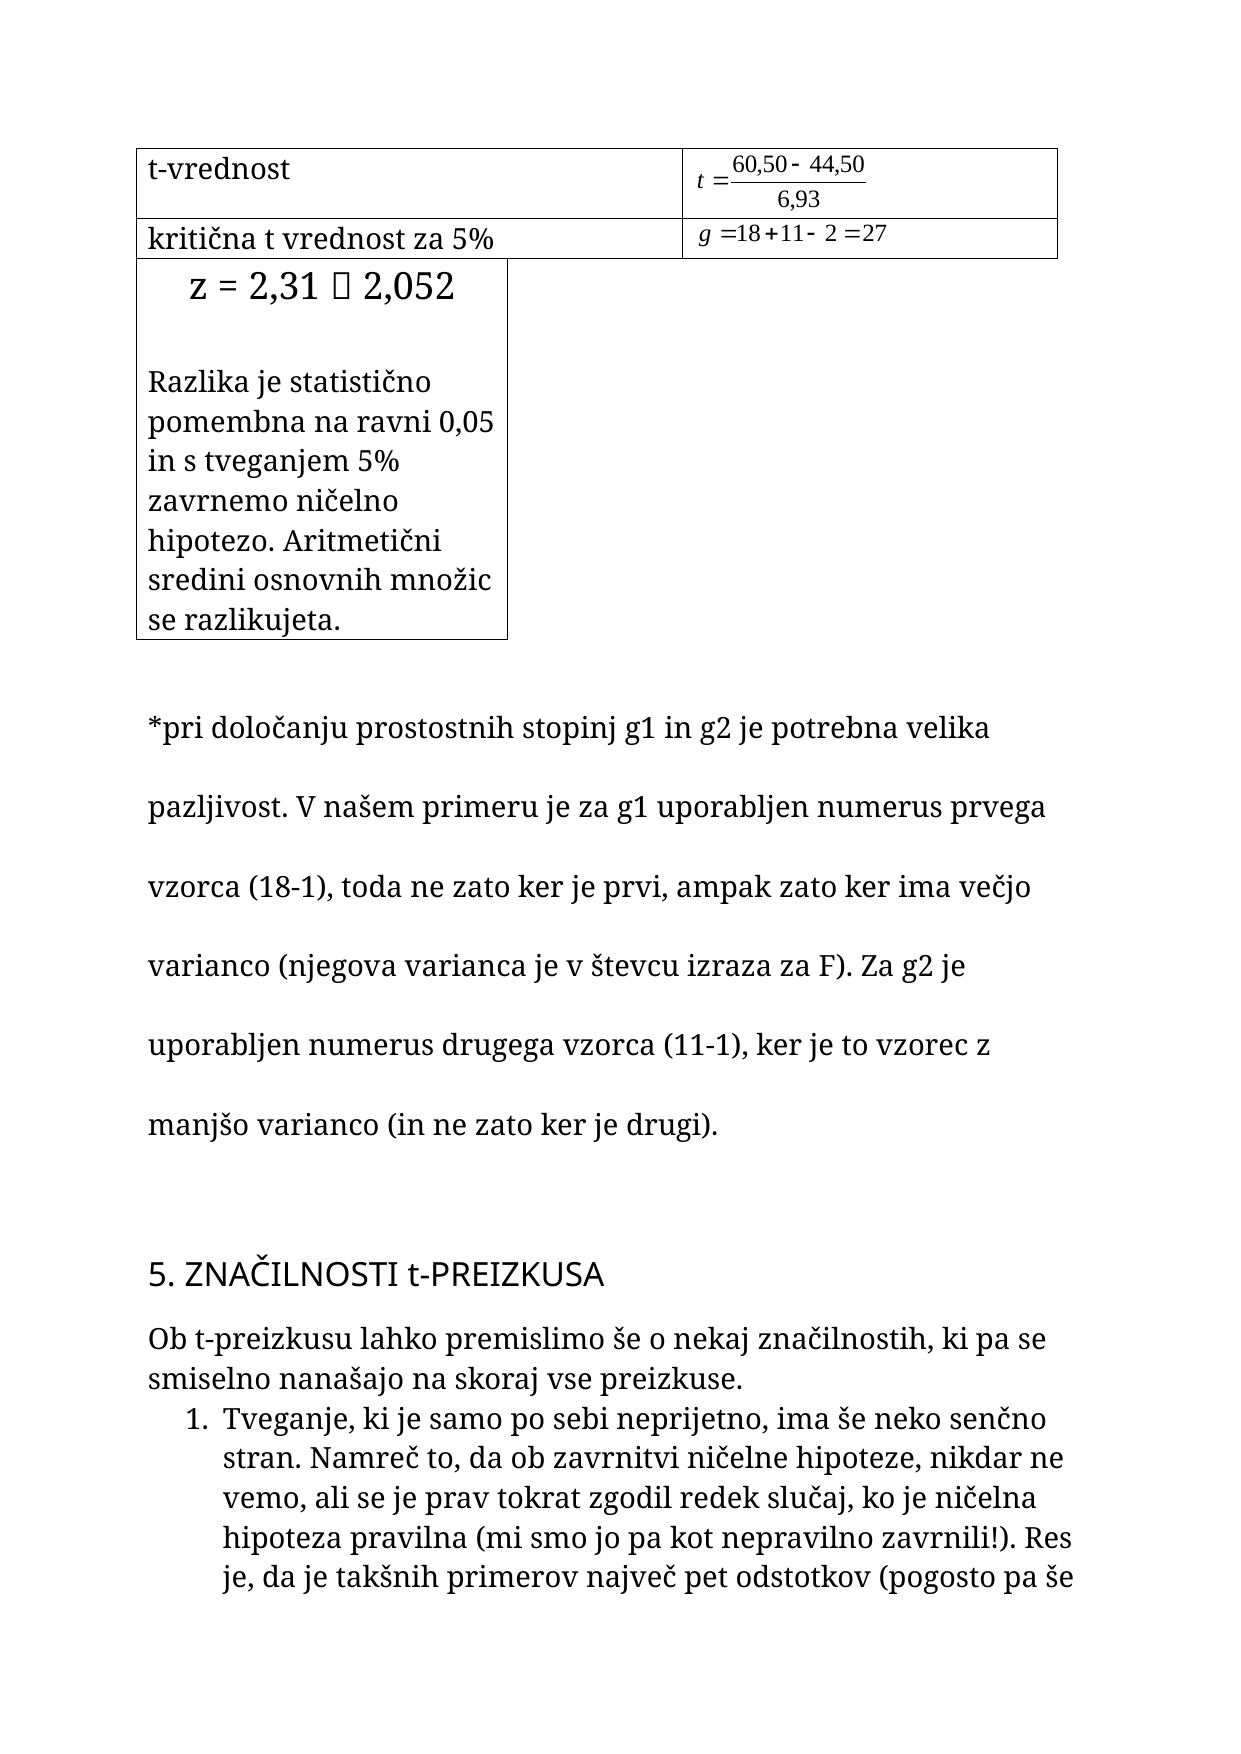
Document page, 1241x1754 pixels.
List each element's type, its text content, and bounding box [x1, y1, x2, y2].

table_cell [683, 149, 1057, 217]
list Tveganje, ki je samo po sebi neprijetno, ima še neko senčno stran. Namreč to, da ob zavrnitvi ničelne hipoteze, nikdar ne vemo, ali se je prav tokrat zgodil redek slučaj, ko je ničelna hipoteza pravilna (mi smo jo pa kot nepravilno zavrnili!). Res je, da je takšnih primerov največ pet odstotkov (pogosto pa še [185, 1398, 1093, 1596]
table_cell [683, 219, 1057, 258]
text 5. Značilnosti t-preizkusa [148, 1251, 1093, 1296]
table_cell t-vrednost [137, 149, 682, 217]
table_cell z = 2,31  2,052 Razlika je statistično pomembna na ravni 0,05 in s tveganjem 5% zavrnemo ničelno hipotezo. Aritmetični sredini osnovnih množic se razlikujeta. [137, 259, 507, 639]
table_cell kritična t vrednost za 5% [137, 219, 682, 258]
text *pri določanju prostostnih stopinj g1 in g2 je potrebna velika pazljivost. V našem primeru je za g1 uporabljen numerus prvega vzorca (18-1), toda ne zato ker je prvi, ampak zato ker ima večjo varianco (njegova varianca je v števcu izraza za F). Za g2 je uporabljen numerus drugega vzorca (11-1), ker je to vzorec z manjšo varianco (in ne zato ker je drugi). [148, 707, 1093, 1144]
text Ob t-preizkusu lahko premislimo še o nekaj značilnostih, ki pa se smiselno nanašajo na skoraj vse preizkuse. [148, 1319, 1093, 1398]
